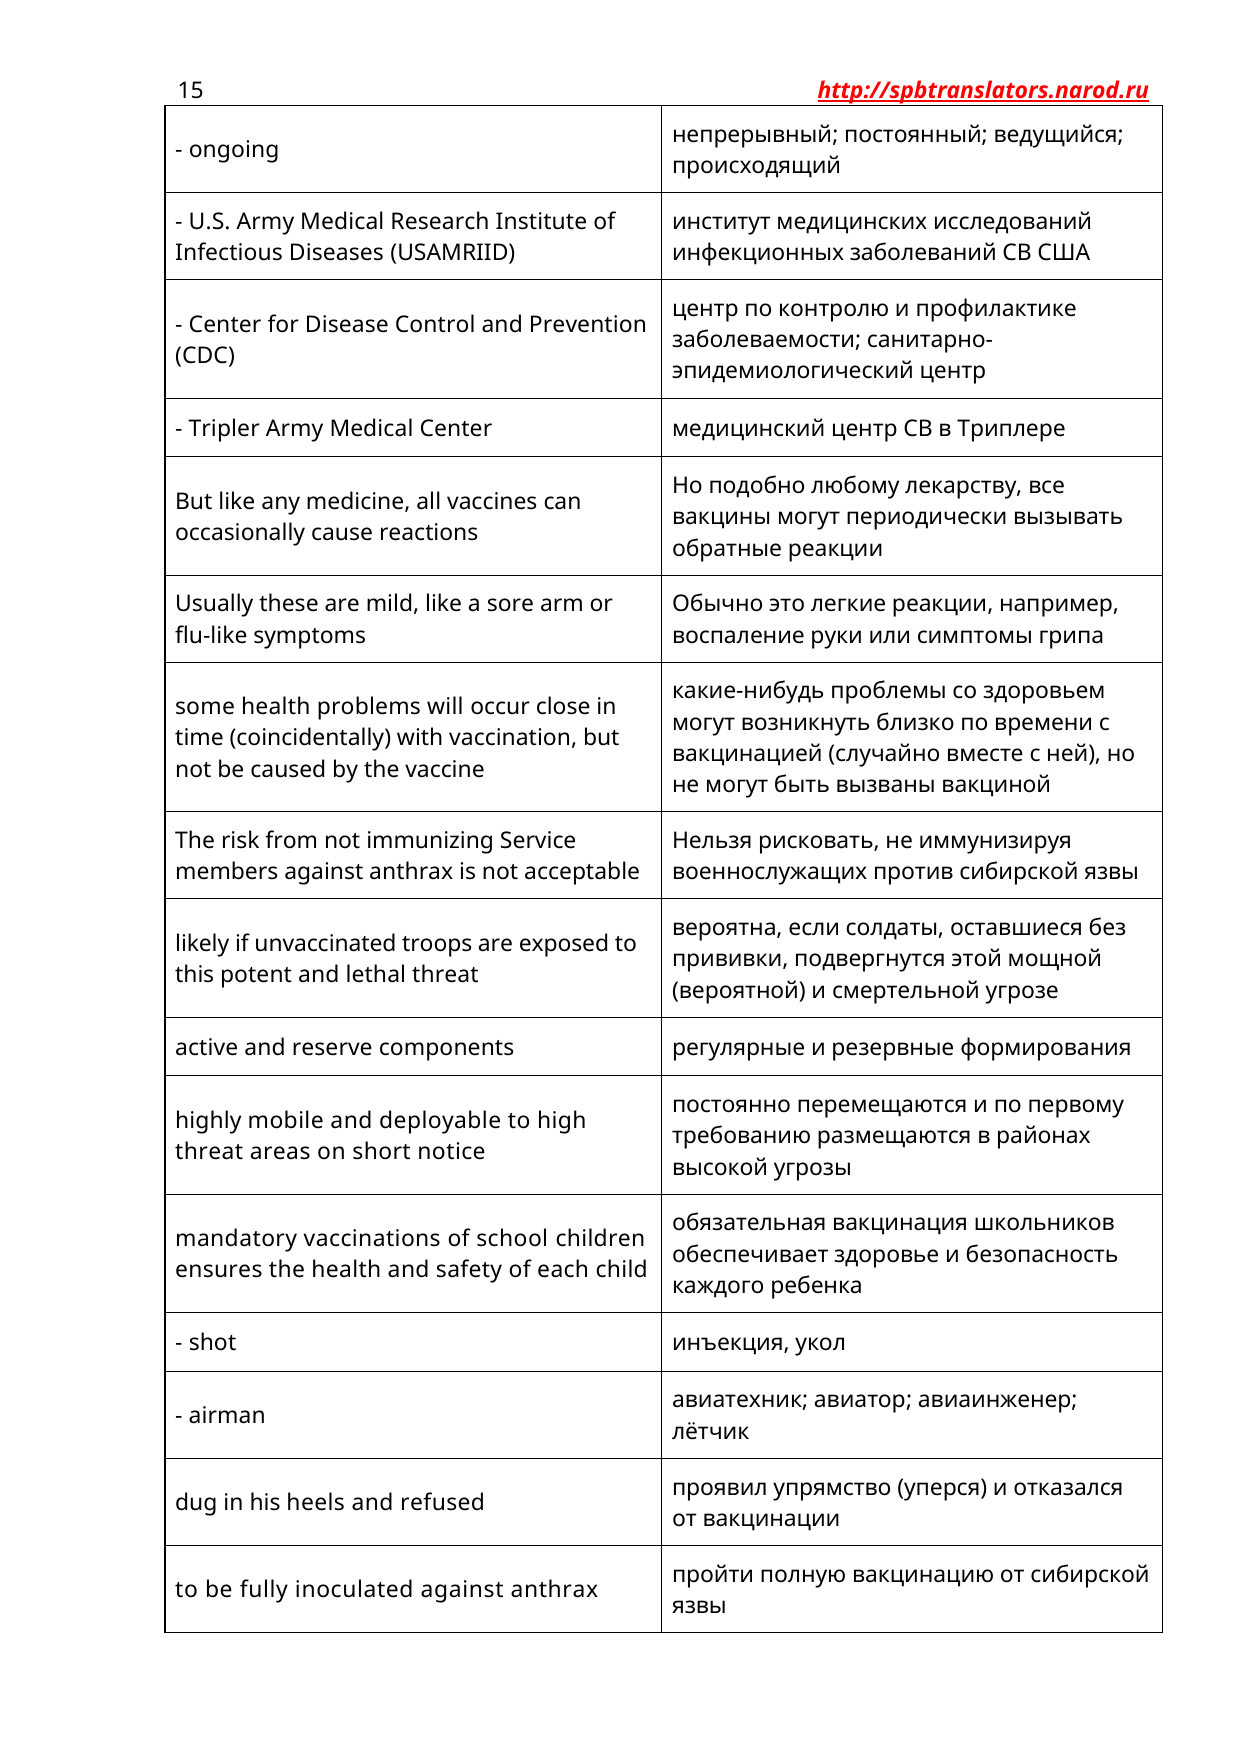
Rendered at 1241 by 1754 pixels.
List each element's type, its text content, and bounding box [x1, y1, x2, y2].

table_cell - Center for Disease Control and Prevention (CDC) [166, 280, 661, 397]
table_cell [1163, 1458, 1171, 1545]
table_cell some health problems will occur close in time (coincidentally) with vaccination, but not be caused by the vaccine [166, 663, 661, 811]
table_cell медицинский центр СВ в Триплере [662, 399, 1162, 456]
table_cell инъекция, укол [662, 1313, 1162, 1371]
table_cell [1163, 105, 1171, 192]
table_cell [1163, 1371, 1171, 1458]
table_cell центр по контролю и профилактике заболеваемости; санитарно-эпидемиологический центр [662, 280, 1162, 397]
table_cell пройти полную вакцинацию от сибирской язвы [662, 1546, 1162, 1632]
table_cell вероятна, если солдаты, оставшиеся без прививки, подвергнутся этой мощной (вероятной) и смертельной угрозе [662, 899, 1162, 1017]
table_cell - shot [166, 1313, 661, 1371]
table_cell [1163, 1075, 1171, 1193]
table_cell - ongoing [166, 106, 661, 192]
table_cell [1163, 456, 1171, 574]
table_cell [1163, 811, 1171, 898]
table_cell [1163, 898, 1171, 1017]
table_cell [1163, 279, 1171, 397]
table_cell Нельзя рисковать, не иммунизируя военнослужащих против сибирской язвы [662, 812, 1162, 898]
table_cell [1163, 192, 1171, 279]
table_cell Обычно это легкие реакции, например, воспаление руки или симптомы грипа [662, 576, 1162, 662]
table_cell [1163, 1545, 1171, 1632]
table_cell - Tripler Army Medical Center [166, 399, 661, 456]
table_cell какие-нибудь проблемы со здоровьем могут возникнуть близко по времени с вакцинацией (случайно вместе с ней), но не могут быть вызваны вакциной [662, 663, 1162, 811]
table_cell - U.S. Army Medical Research Institute of Infectious Diseases (USAMRIID) [166, 193, 661, 279]
table_cell dug in his heels and refused [166, 1459, 661, 1545]
table_cell [1163, 398, 1171, 456]
table_cell mandatory vaccinations of school children ensures the health and safety of each child [166, 1195, 661, 1312]
table_cell [1163, 1194, 1171, 1312]
table_cell Но подобно любому лекарству, все вакцины могут периодически вызывать обратные реакции [662, 457, 1162, 574]
table_cell [1163, 1017, 1171, 1075]
table_cell непрерывный; постоянный; ведущийся; происходящий [662, 106, 1162, 192]
table_cell проявил упрямство (уперся) и отказался от вакцинации [662, 1459, 1162, 1545]
table_cell [1163, 1312, 1171, 1371]
table_cell highly mobile and deployable to high threat areas on short notice [166, 1076, 661, 1193]
table_cell to be fully inoculated against anthrax [166, 1546, 661, 1632]
table_cell likely if unvaccinated troops are exposed to this potent and lethal threat [166, 899, 661, 1017]
table_cell постоянно перемещаются и по первому требованию размещаются в районах высокой угрозы [662, 1076, 1162, 1193]
table_cell [1163, 662, 1171, 811]
table_cell авиатехник; авиатор; авиаинженер; лётчик [662, 1372, 1162, 1458]
table_cell But like any medicine, all vaccines can occasionally cause reactions [166, 457, 661, 574]
table_cell Usually these are mild, like a sore arm or flu-like symptoms [166, 576, 661, 662]
table_cell active and reserve components [166, 1018, 661, 1075]
table_cell [1163, 575, 1171, 662]
table_cell The risk from not immunizing Service members against anthrax is not acceptable [166, 812, 661, 898]
table_cell обязательная вакцинация школьников обеспечивает здоровье и безопасность каждого ребенка [662, 1195, 1162, 1312]
table_cell институт медицинских исследований инфекционных заболеваний СВ США [662, 193, 1162, 279]
table_cell - airman [166, 1372, 661, 1458]
table_cell регулярные и резервные формирования [662, 1018, 1162, 1075]
